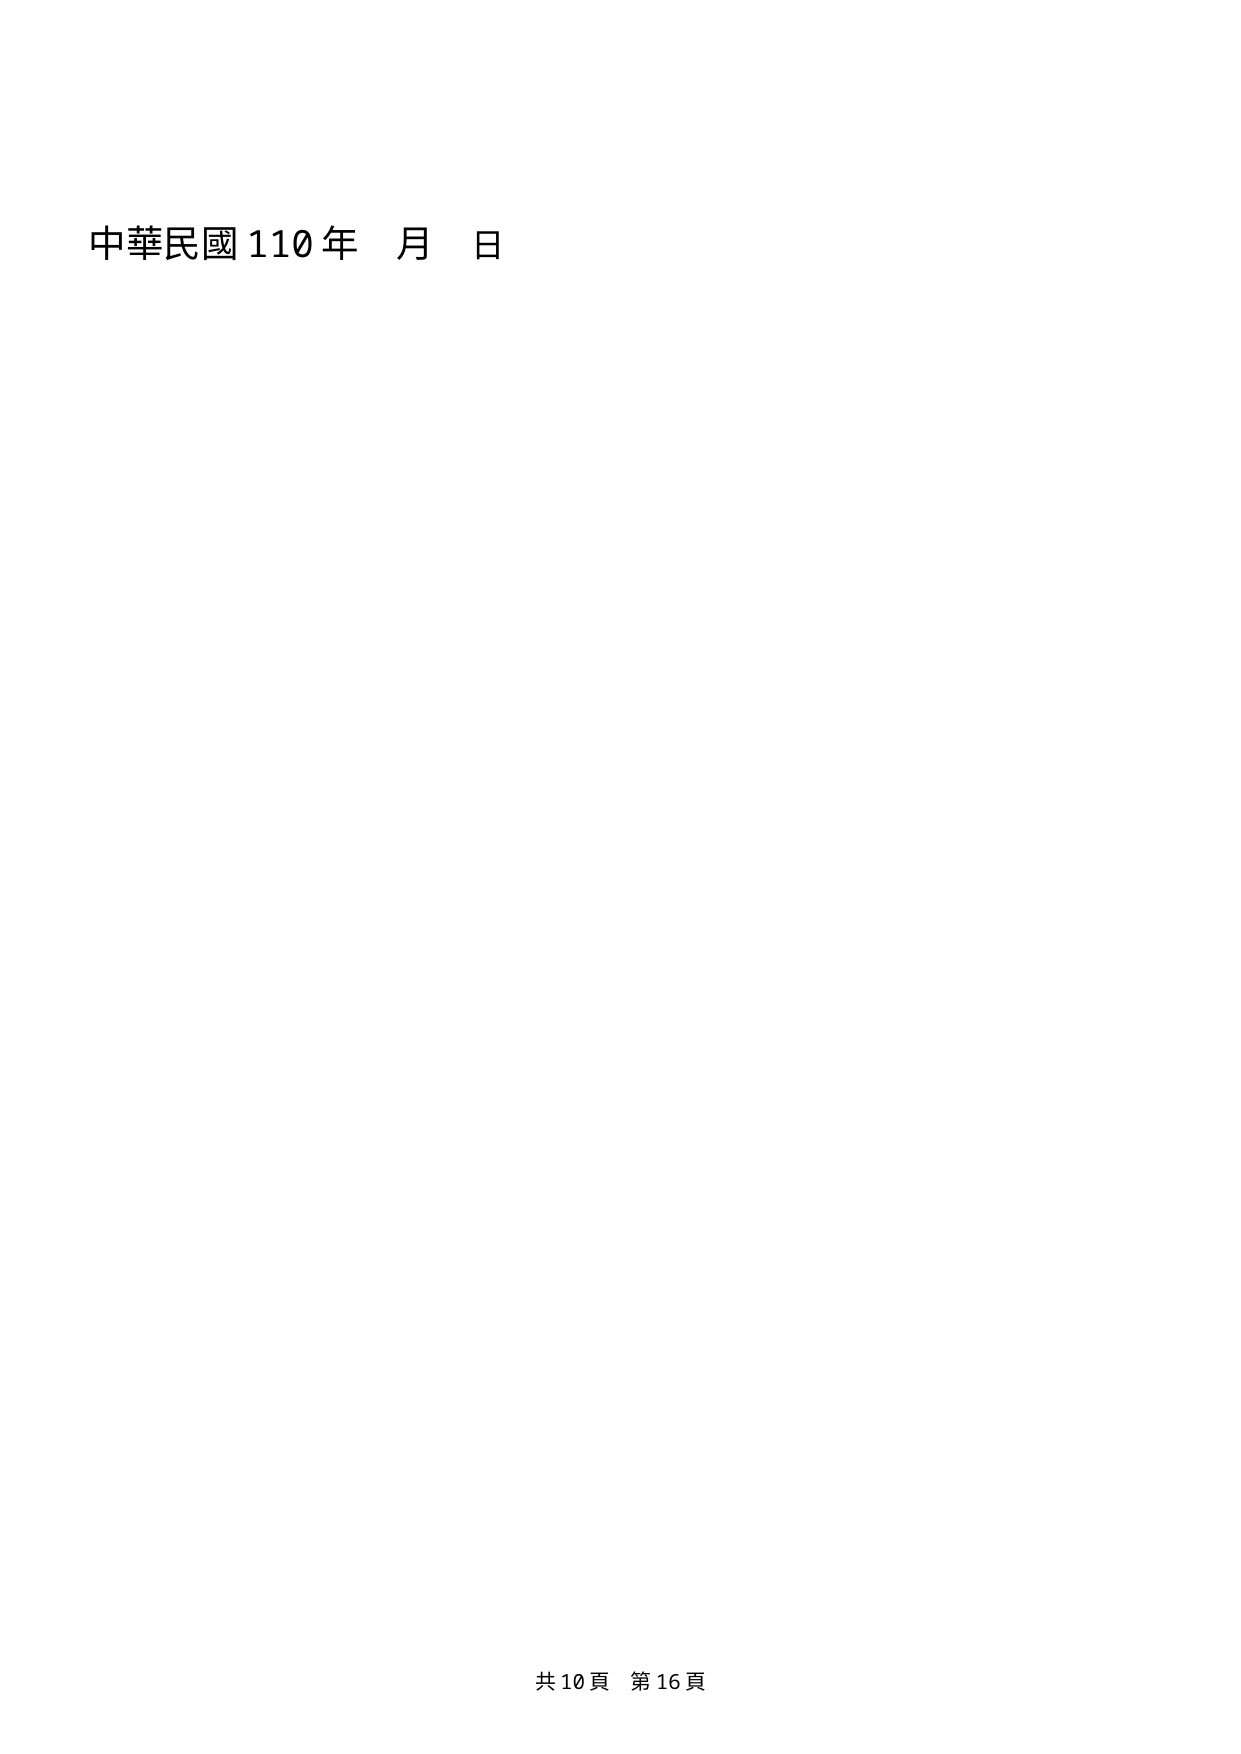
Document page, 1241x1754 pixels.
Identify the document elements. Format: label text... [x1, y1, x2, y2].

text 中華民國110年 月 日 [89, 200, 1152, 262]
